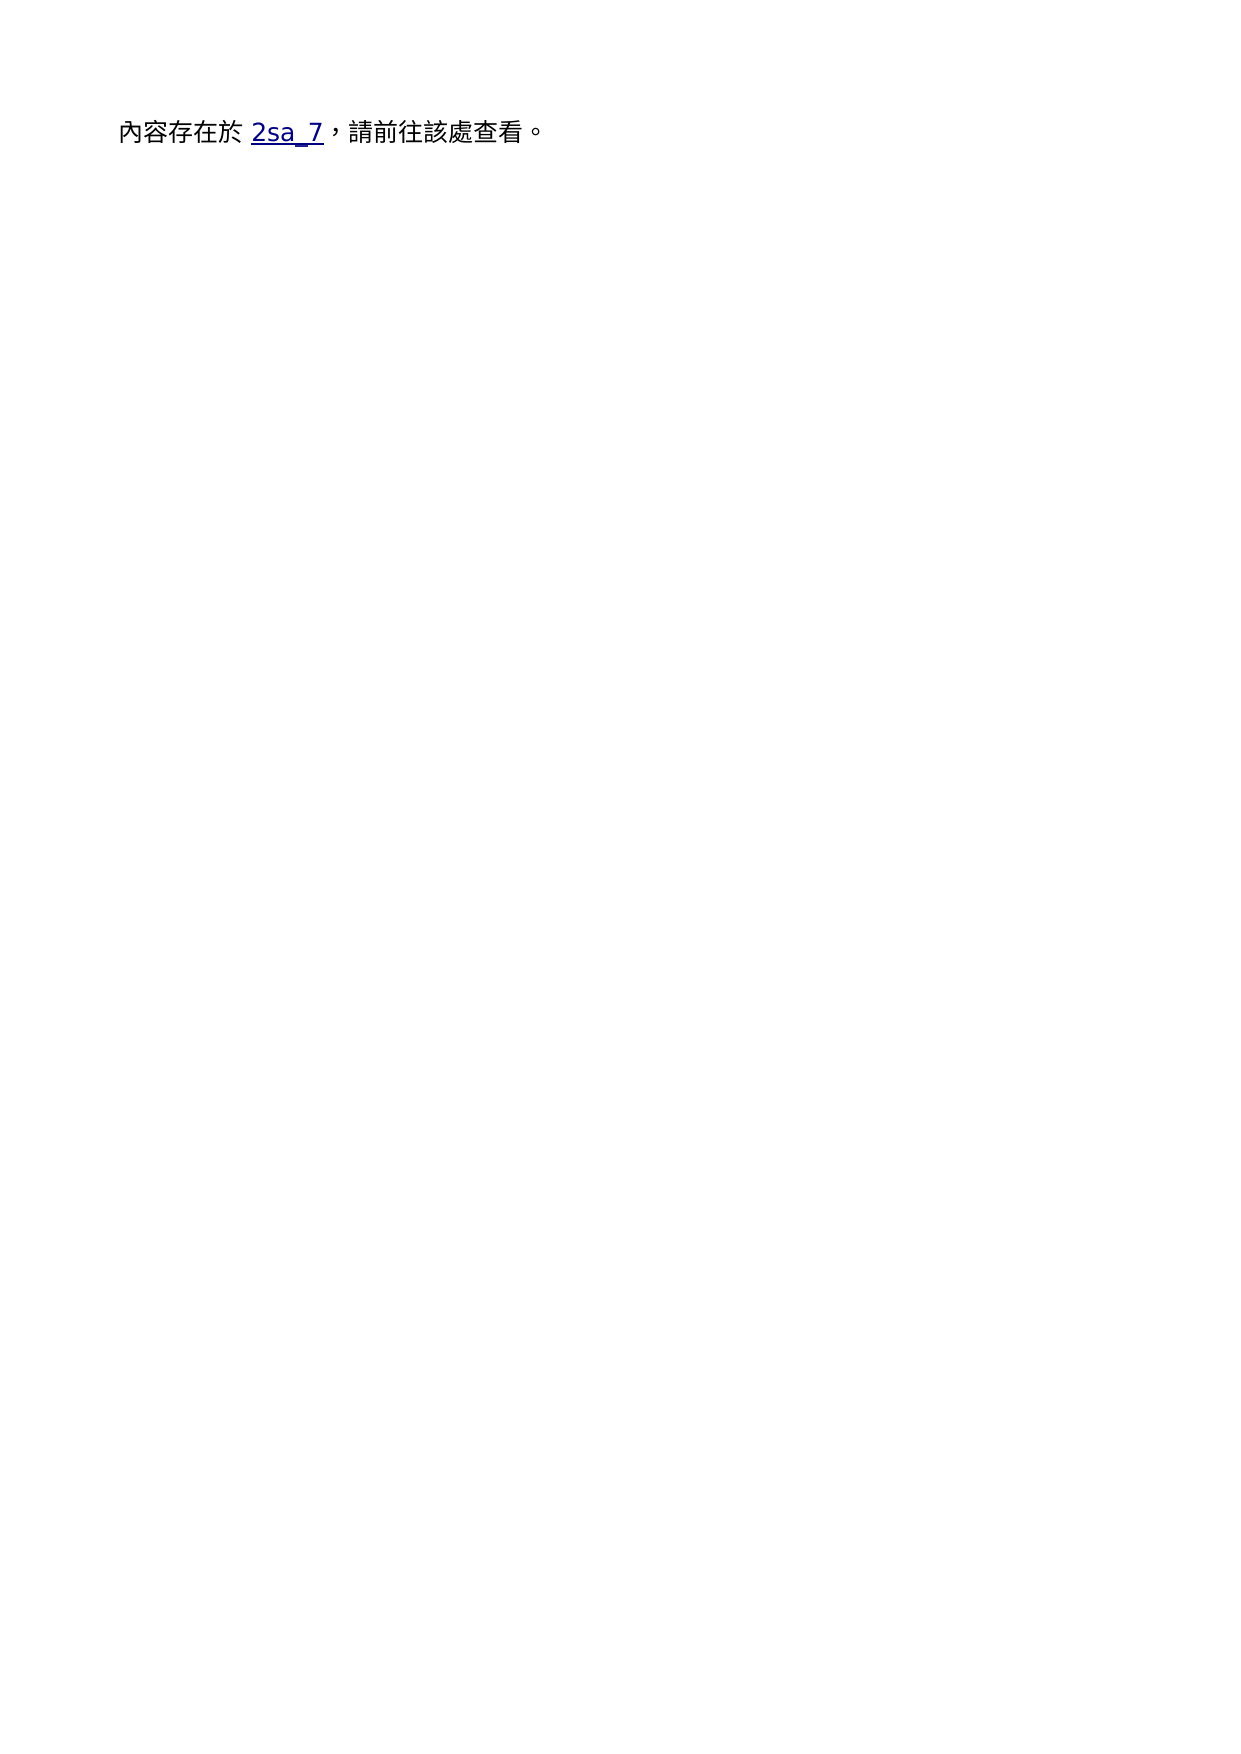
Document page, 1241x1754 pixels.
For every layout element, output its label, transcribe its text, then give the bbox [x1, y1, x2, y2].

text 內容存在於 2sa_7，請前往該處查看。 [118, 118, 1122, 147]
